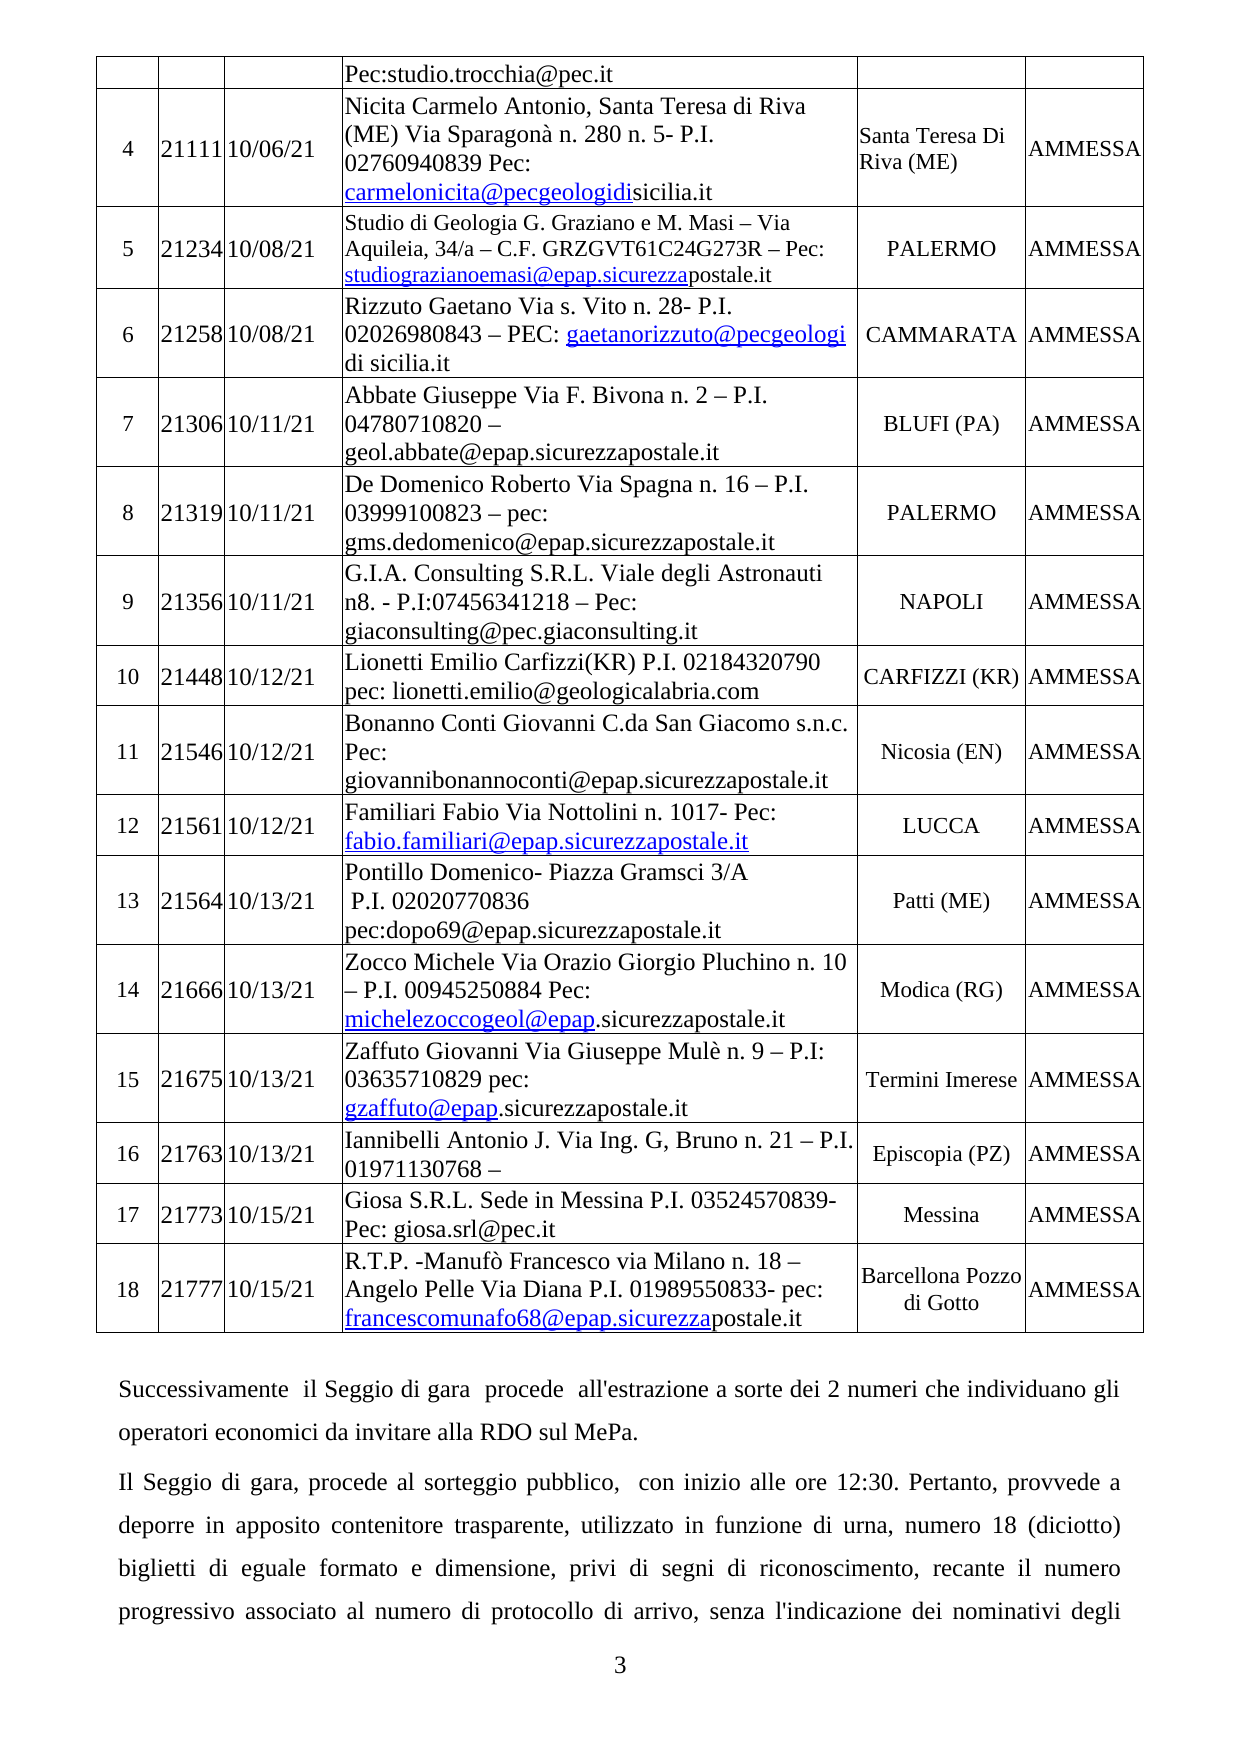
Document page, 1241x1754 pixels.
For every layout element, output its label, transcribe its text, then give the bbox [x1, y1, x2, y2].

table_cell Iannibelli Antonio J. Via Ing. G, Bruno n. 21 – P.I. 01971130768 – [343, 1123, 857, 1182]
table_cell AMMESSA [1026, 1123, 1143, 1182]
table_cell Studio di Geologia G. Graziano e M. Masi – Via Aquileia, 34/a – C.F. GRZGVT61C24G273R – Pec: studiograzianoemasi@epap.sicurezzapostale.it [343, 207, 857, 288]
table_cell 13/10/21 [225, 945, 342, 1033]
table_cell Santa Teresa Di Riva (ME) [858, 89, 1025, 206]
table_cell 21561 [159, 795, 224, 854]
table_cell 5 [97, 207, 158, 288]
table_cell 08/10/21 [225, 289, 342, 377]
table_cell 08/10/21 [225, 207, 342, 288]
table_cell 21111 [159, 89, 224, 206]
table_cell 17 [97, 1184, 158, 1243]
table_cell Barcellona Pozzo di Gotto [858, 1244, 1025, 1332]
table_cell Pec:studio.trocchia@pec.it [343, 57, 857, 88]
table_cell 21356 [159, 556, 224, 644]
table_cell LUCCA [858, 795, 1025, 854]
table_cell [858, 57, 1025, 88]
table_cell 21546 [159, 706, 224, 794]
table_cell G.I.A. Consulting S.R.L. Viale degli Astronauti n8. - P.I:07456341218 – Pec: giaconsulting@pec.giaconsulting.it [343, 556, 857, 644]
table_cell Rizzuto Gaetano Via s. Vito n. 28- P.I. 02026980843 – PEC: gaetanorizzuto@pecgeologi di sicilia.it [343, 289, 857, 377]
table_cell 15/10/21 [225, 1244, 342, 1332]
table_cell CARFIZZI (KR) [858, 646, 1025, 705]
table_cell 9 [97, 556, 158, 644]
table_cell Bonanno Conti Giovanni C.da San Giacomo s.n.c. Pec: giovannibonannoconti@epap.sicurezzapostale.it [343, 706, 857, 794]
table_cell 21258 [159, 289, 224, 377]
table_cell 21666 [159, 945, 224, 1033]
table_cell 13/10/21 [225, 1123, 342, 1182]
table_cell 12 [97, 795, 158, 854]
table_cell 21234 [159, 207, 224, 288]
table_cell Abbate Giuseppe Via F. Bivona n. 2 – P.I. 04780710820 – geol.abbate@epap.sicurezzapostale.it [343, 378, 857, 466]
table_cell 12/10/21 [225, 646, 342, 705]
table_cell [225, 57, 342, 88]
table_cell 13 [97, 856, 158, 944]
table_cell AMMESSA [1026, 646, 1143, 705]
table_cell AMMESSA [1026, 378, 1143, 466]
table_cell 21763 [159, 1123, 224, 1182]
table_cell 21319 [159, 467, 224, 555]
table_cell Episcopia (PZ) [858, 1123, 1025, 1182]
table_cell 8 [97, 467, 158, 555]
table_cell 11/10/21 [225, 556, 342, 644]
table_cell Familiari Fabio Via Nottolini n. 1017- Pec: fabio.familiari@epap.sicurezzapostale.it [343, 795, 857, 854]
table_cell 18 [97, 1244, 158, 1332]
table_cell Messina [858, 1184, 1025, 1243]
table_cell AMMESSA [1026, 945, 1143, 1033]
table_cell 21448 [159, 646, 224, 705]
table_cell 10 [97, 646, 158, 705]
table_cell 6 [97, 289, 158, 377]
table_cell Zocco Michele Via Orazio Giorgio Pluchino n. 10 – P.I. 00945250884 Pec: michelezoccogeol@epap.sicurezzapostale.it [343, 945, 857, 1033]
table_cell NAPOLI [858, 556, 1025, 644]
table_cell Lionetti Emilio Carfizzi(KR) P.I. 02184320790 pec: lionetti.emilio@geologicalabria.com [343, 646, 857, 705]
table_cell AMMESSA [1026, 467, 1143, 555]
table_cell 12/10/21 [225, 706, 342, 794]
table_cell 21306 [159, 378, 224, 466]
table_cell [97, 57, 158, 88]
table_cell 4 [97, 89, 158, 206]
table_cell 06/10/21 [225, 89, 342, 206]
table_cell AMMESSA [1026, 856, 1143, 944]
table_cell 15 [97, 1034, 158, 1122]
table_cell PALERMO [858, 207, 1025, 288]
table_cell 11/10/21 [225, 467, 342, 555]
table_cell AMMESSA [1026, 1244, 1143, 1332]
table_cell Termini Imerese [858, 1034, 1025, 1122]
table_cell 15/10/21 [225, 1184, 342, 1243]
table_cell 13/10/21 [225, 856, 342, 944]
table_cell AMMESSA [1026, 1034, 1143, 1122]
table_cell Modica (RG) [858, 945, 1025, 1033]
table_cell Nicosia (EN) [858, 706, 1025, 794]
table_cell Patti (ME) [858, 856, 1025, 944]
table_cell AMMESSA [1026, 207, 1143, 288]
table_cell R.T.P. -Manufò Francesco via Milano n. 18 – Angelo Pelle Via Diana P.I. 01989550833- pec: francescomunafo68@epap.sicurezzapostale.it [343, 1244, 857, 1332]
table_cell AMMESSA [1026, 1184, 1143, 1243]
table_cell AMMESSA [1026, 289, 1143, 377]
table_cell Nicita Carmelo Antonio, Santa Teresa di Riva (ME) Via Sparagonà n. 280 n. 5- P.I. 02760940839 Pec: carmelonicita@pecgeologidisicilia.it [343, 89, 857, 206]
table_cell AMMESSA [1026, 556, 1143, 644]
table_cell 11 [97, 706, 158, 794]
text Il Seggio di gara, procede al sorteggio pubblico, con inizio alle ore 12:30. Pertanto, provvede a deporre in apposito contenitore trasparente, utilizzato in funzione di urna, numero 18 (diciotto) biglietti di eguale formato e dimensione, privi di segni di riconoscimento, recante il numero progressivo associato al numero di protocollo di arrivo, senza l'indicazione dei nominativi degli [118, 1467, 1122, 1625]
table_cell Giosa S.R.L. Sede in Messina P.I. 03524570839- Pec: giosa.srl@pec.it [343, 1184, 857, 1243]
table_cell AMMESSA [1026, 706, 1143, 794]
table_cell 7 [97, 378, 158, 466]
table_cell AMMESSA [1026, 89, 1143, 206]
table_cell 21564 [159, 856, 224, 944]
table_cell AMMESSA [1026, 795, 1143, 854]
table_cell 21675 [159, 1034, 224, 1122]
table_cell 12/10/21 [225, 795, 342, 854]
table_cell [159, 57, 224, 88]
table_cell 16 [97, 1123, 158, 1182]
table_cell Zaffuto Giovanni Via Giuseppe Mulè n. 9 – P.I: 03635710829 pec: gzaffuto@epap.sicurezzapostale.it [343, 1034, 857, 1122]
table_cell De Domenico Roberto Via Spagna n. 16 – P.I. 03999100823 – pec: gms.dedomenico@epap.sicurezzapostale.it [343, 467, 857, 555]
table_cell Pontillo Domenico- Piazza Gramsci 3/A P.I. 02020770836 pec:dopo69@epap.sicurezzapostale.it [343, 856, 857, 944]
table_cell CAMMARATA [858, 289, 1025, 377]
text Successivamente il Seggio di gara procede all'estrazione a sorte dei 2 numeri che individuano gli operatori economici da invitare alla RDO sul MePa. [118, 1374, 1122, 1446]
table_cell 21773 [159, 1184, 224, 1243]
table_cell PALERMO [858, 467, 1025, 555]
table_cell 21777 [159, 1244, 224, 1332]
table_cell 13/10/21 [225, 1034, 342, 1122]
table_cell BLUFI (PA) [858, 378, 1025, 466]
table_cell 11/10/21 [225, 378, 342, 466]
table_cell [1026, 57, 1143, 88]
table_cell 14 [97, 945, 158, 1033]
